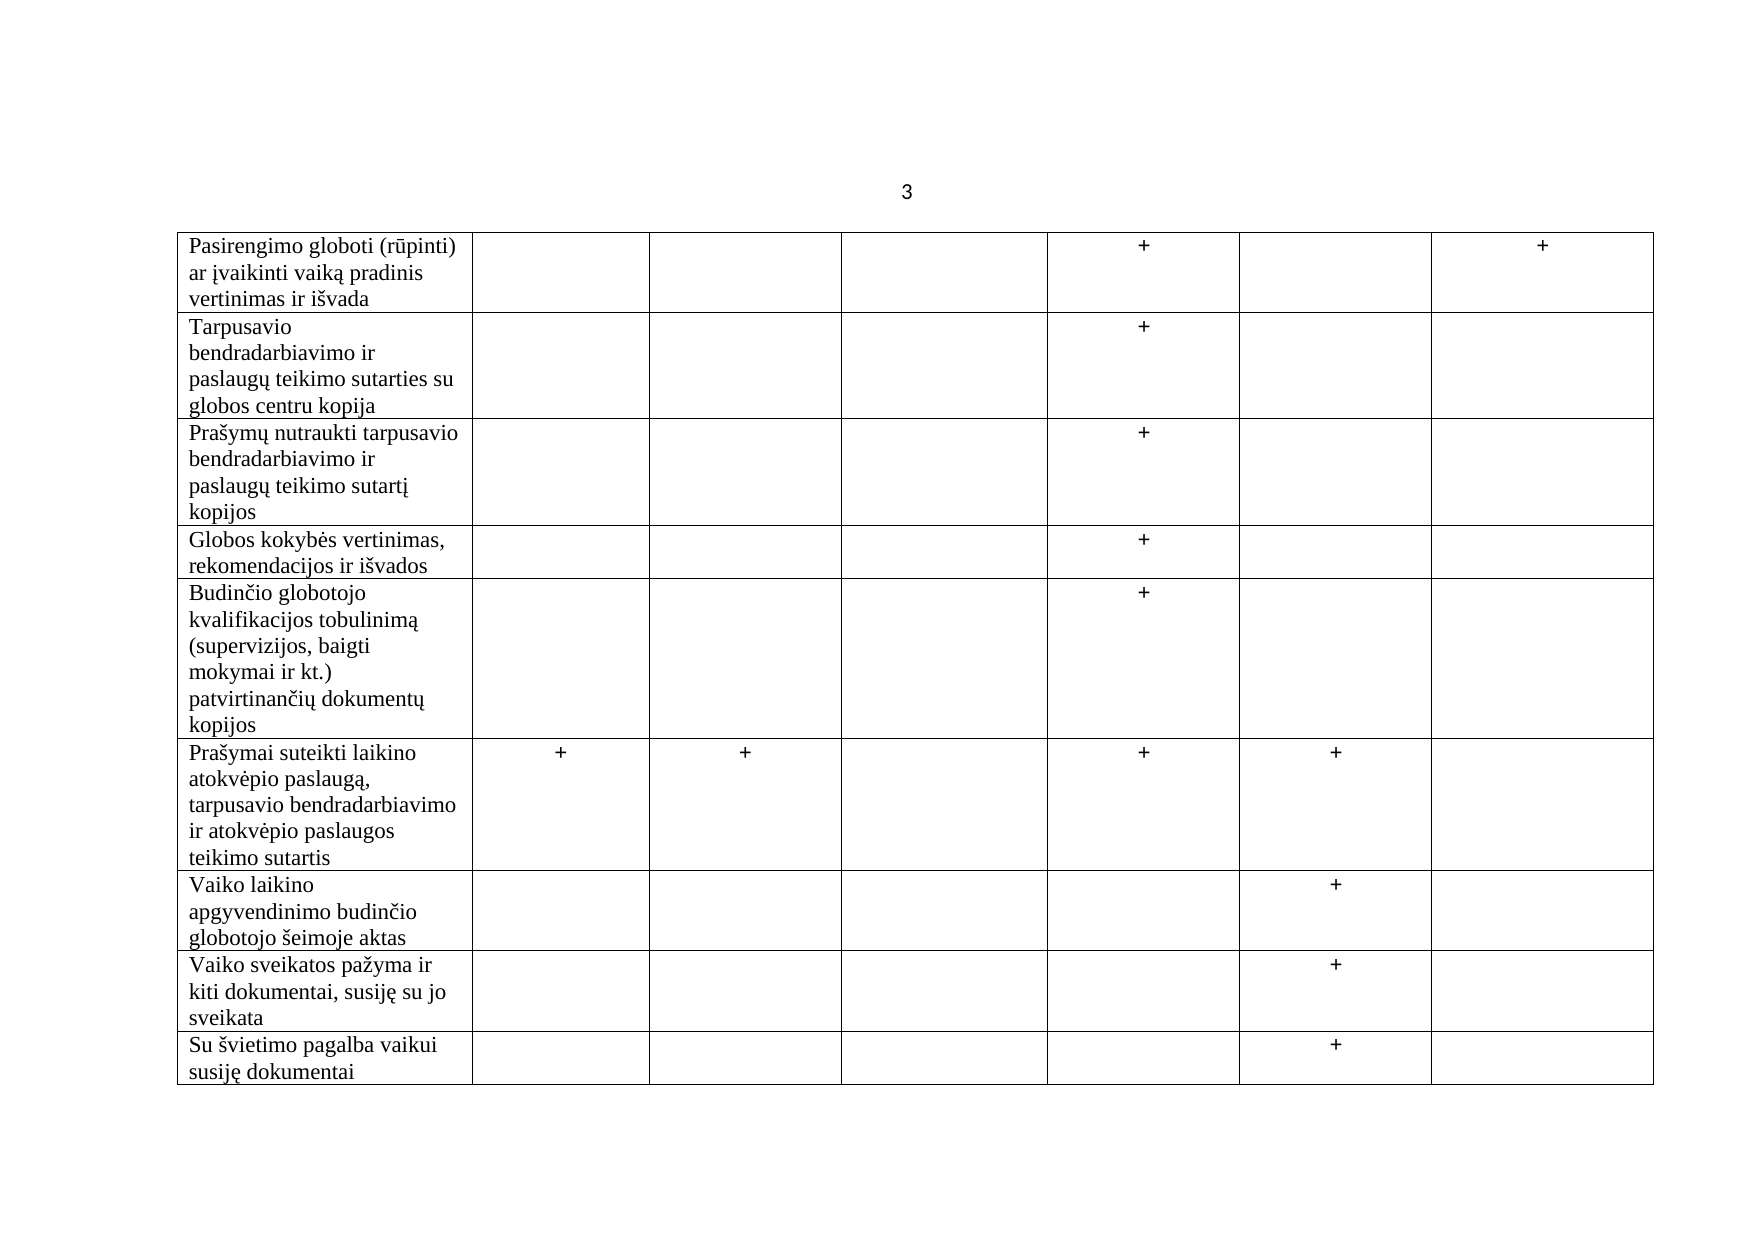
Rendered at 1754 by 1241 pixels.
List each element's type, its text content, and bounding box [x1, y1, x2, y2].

table_cell Globos kokybės vertinimas, rekomendacijos ir išvados [178, 526, 472, 578]
table_cell + [1048, 739, 1239, 870]
table_cell + [1240, 871, 1431, 950]
table_cell + [1048, 313, 1239, 418]
table_cell [842, 233, 1047, 312]
table_cell [842, 739, 1047, 870]
table_cell [650, 233, 841, 312]
table_cell + [473, 739, 649, 870]
table_cell [473, 951, 649, 1031]
table_cell [473, 526, 649, 578]
table_cell Budinčio globotojo kvalifikacijos tobulinimą (supervizijos, baigti mokymai ir kt.) patvirtinančių dokumentų kopijos [178, 579, 472, 737]
table_cell Prašymai suteikti laikino atokvėpio paslaugą, tarpusavio bendradarbiavimo ir atokvėpio paslaugos teikimo sutartis [178, 739, 472, 870]
table_cell [1240, 579, 1431, 737]
table_cell [473, 419, 649, 524]
table_cell [1432, 579, 1653, 737]
table_cell [842, 1032, 1047, 1084]
table_cell [1240, 419, 1431, 524]
table_cell Pasirengimo globoti (rūpinti) ar įvaikinti vaiką pradinis vertinimas ir išvada [178, 233, 472, 312]
table_cell [473, 871, 649, 950]
table_cell + [1048, 419, 1239, 524]
table_cell [842, 579, 1047, 737]
table_cell [1048, 871, 1239, 950]
table_cell [650, 313, 841, 418]
table_cell + [1048, 233, 1239, 312]
table_cell [650, 579, 841, 737]
table_cell + [1432, 233, 1653, 312]
table_cell + [1240, 739, 1431, 870]
table_cell [1048, 1032, 1239, 1084]
table_cell [1432, 313, 1653, 418]
table_cell + [1240, 951, 1431, 1031]
table_cell [1432, 419, 1653, 524]
table_cell + [650, 739, 841, 870]
table_cell [842, 871, 1047, 950]
table_cell [473, 579, 649, 737]
table_cell + [1240, 1032, 1431, 1084]
table_cell [842, 526, 1047, 578]
table_cell [1432, 739, 1653, 870]
table_cell Su švietimo pagalba vaikui susiję dokumentai [178, 1032, 472, 1084]
table_cell [1240, 526, 1431, 578]
table_cell [1432, 1032, 1653, 1084]
table_cell [650, 419, 841, 524]
table_cell [842, 951, 1047, 1031]
table_cell [473, 313, 649, 418]
table_cell [1432, 526, 1653, 578]
table_cell [1240, 313, 1431, 418]
table_cell [1432, 951, 1653, 1031]
table_cell + [1048, 526, 1239, 578]
table_cell Vaiko laikino apgyvendinimo budinčio globotojo šeimoje aktas [178, 871, 472, 950]
table_cell Vaiko sveikatos pažyma ir kiti dokumentai, susiję su jo sveikata [178, 951, 472, 1031]
table_cell Tarpusavio bendradarbiavimo ir paslaugų teikimo sutarties su globos centru kopija [178, 313, 472, 418]
table_cell [1432, 871, 1653, 950]
table_cell [650, 526, 841, 578]
table_cell [842, 313, 1047, 418]
table_cell [1048, 951, 1239, 1031]
table_cell [473, 1032, 649, 1084]
table_cell [473, 233, 649, 312]
table_cell Prašymų nutraukti tarpusavio bendradarbiavimo ir paslaugų teikimo sutartį kopijos [178, 419, 472, 524]
table_cell + [1048, 579, 1239, 737]
table_cell [1240, 233, 1431, 312]
table_cell [650, 951, 841, 1031]
table_cell [650, 871, 841, 950]
table_cell [842, 419, 1047, 524]
table_cell [650, 1032, 841, 1084]
